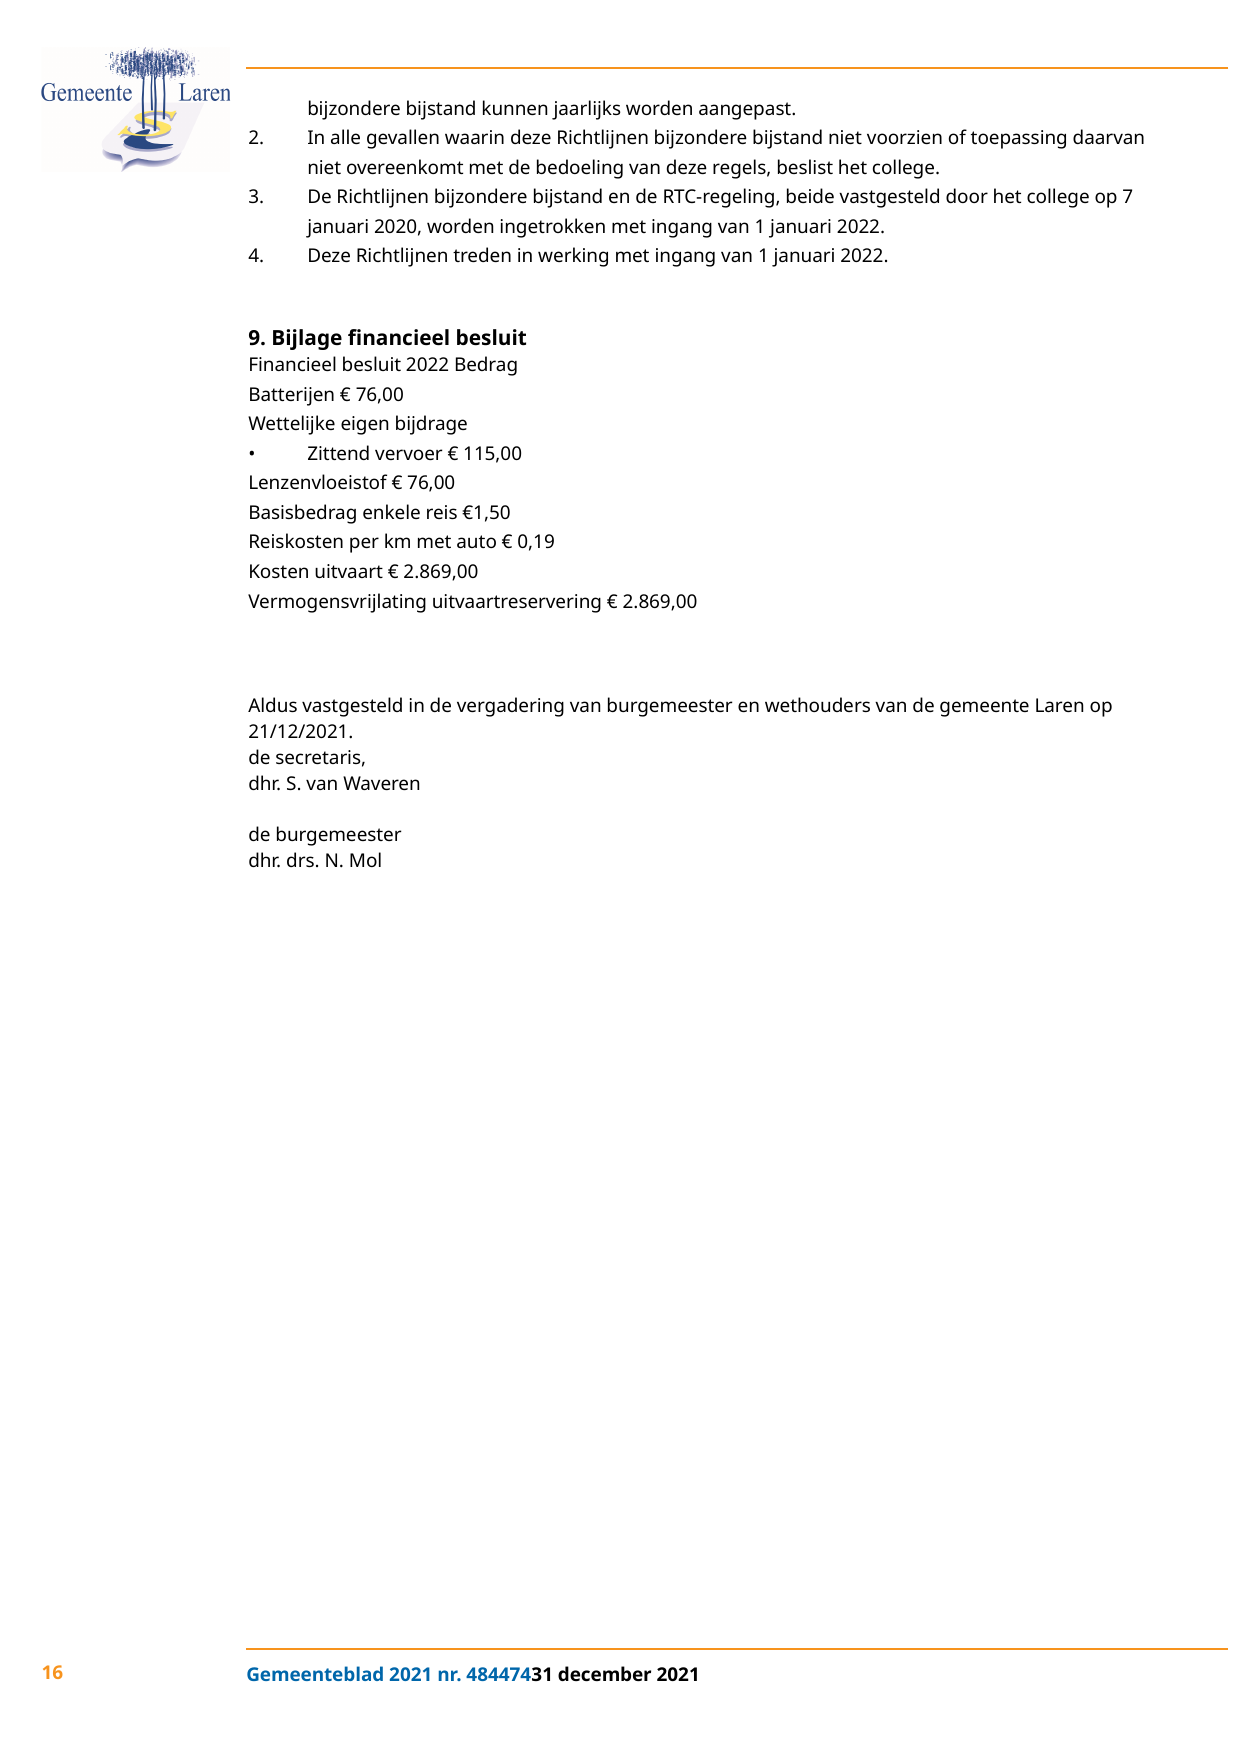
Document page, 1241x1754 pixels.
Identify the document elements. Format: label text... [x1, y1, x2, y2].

text Aldus vastgesteld in de vergadering van burgemeester en wethouders van de gemeente Laren op 21/12/2021. [248, 693, 1152, 744]
text Wettelijke eigen bijdrage [248, 410, 1152, 436]
text 9. Bijlage financieel besluit [248, 323, 1152, 351]
text Basisbedrag enkele reis €1,50 [248, 499, 1152, 525]
text Kosten uitvaart € 2.869,00 [248, 558, 1152, 584]
picture [41, 47, 231, 172]
text Financieel besluit 2022 Bedrag [248, 351, 1152, 377]
text Vermogensvrijlating uitvaartreservering € 2.869,00 [248, 588, 1152, 613]
text de secretaris, [248, 744, 1152, 770]
list bijzondere bijstand kunnen jaarlijks worden aangepast. [248, 95, 1152, 121]
list In alle gevallen waarin deze Richtlijnen bijzondere bijstand niet voorzien of toepassing daarvan niet overeenkomt met de bedoeling van deze regels, beslist het college. [248, 124, 1152, 180]
text dhr. drs. N. Mol [248, 847, 1152, 873]
list De Richtlijnen bijzondere bijstand en de RTC-regeling, beide vastgesteld door het college op 7 januari 2020, worden ingetrokken met ingang van 1 januari 2022. [248, 183, 1152, 239]
text de burgemeester [248, 821, 1152, 847]
list Zittend vervoer € 115,00 [248, 440, 1152, 466]
text Batterijen € 76,00 [248, 381, 1152, 406]
text dhr. S. van Waveren [248, 770, 1152, 796]
text Lenzenvloeistof € 76,00 [248, 469, 1152, 495]
text Reiskosten per km met auto € 0,19 [248, 529, 1152, 554]
list Deze Richtlijnen treden in werking met ingang van 1 januari 2022. [248, 243, 1152, 268]
